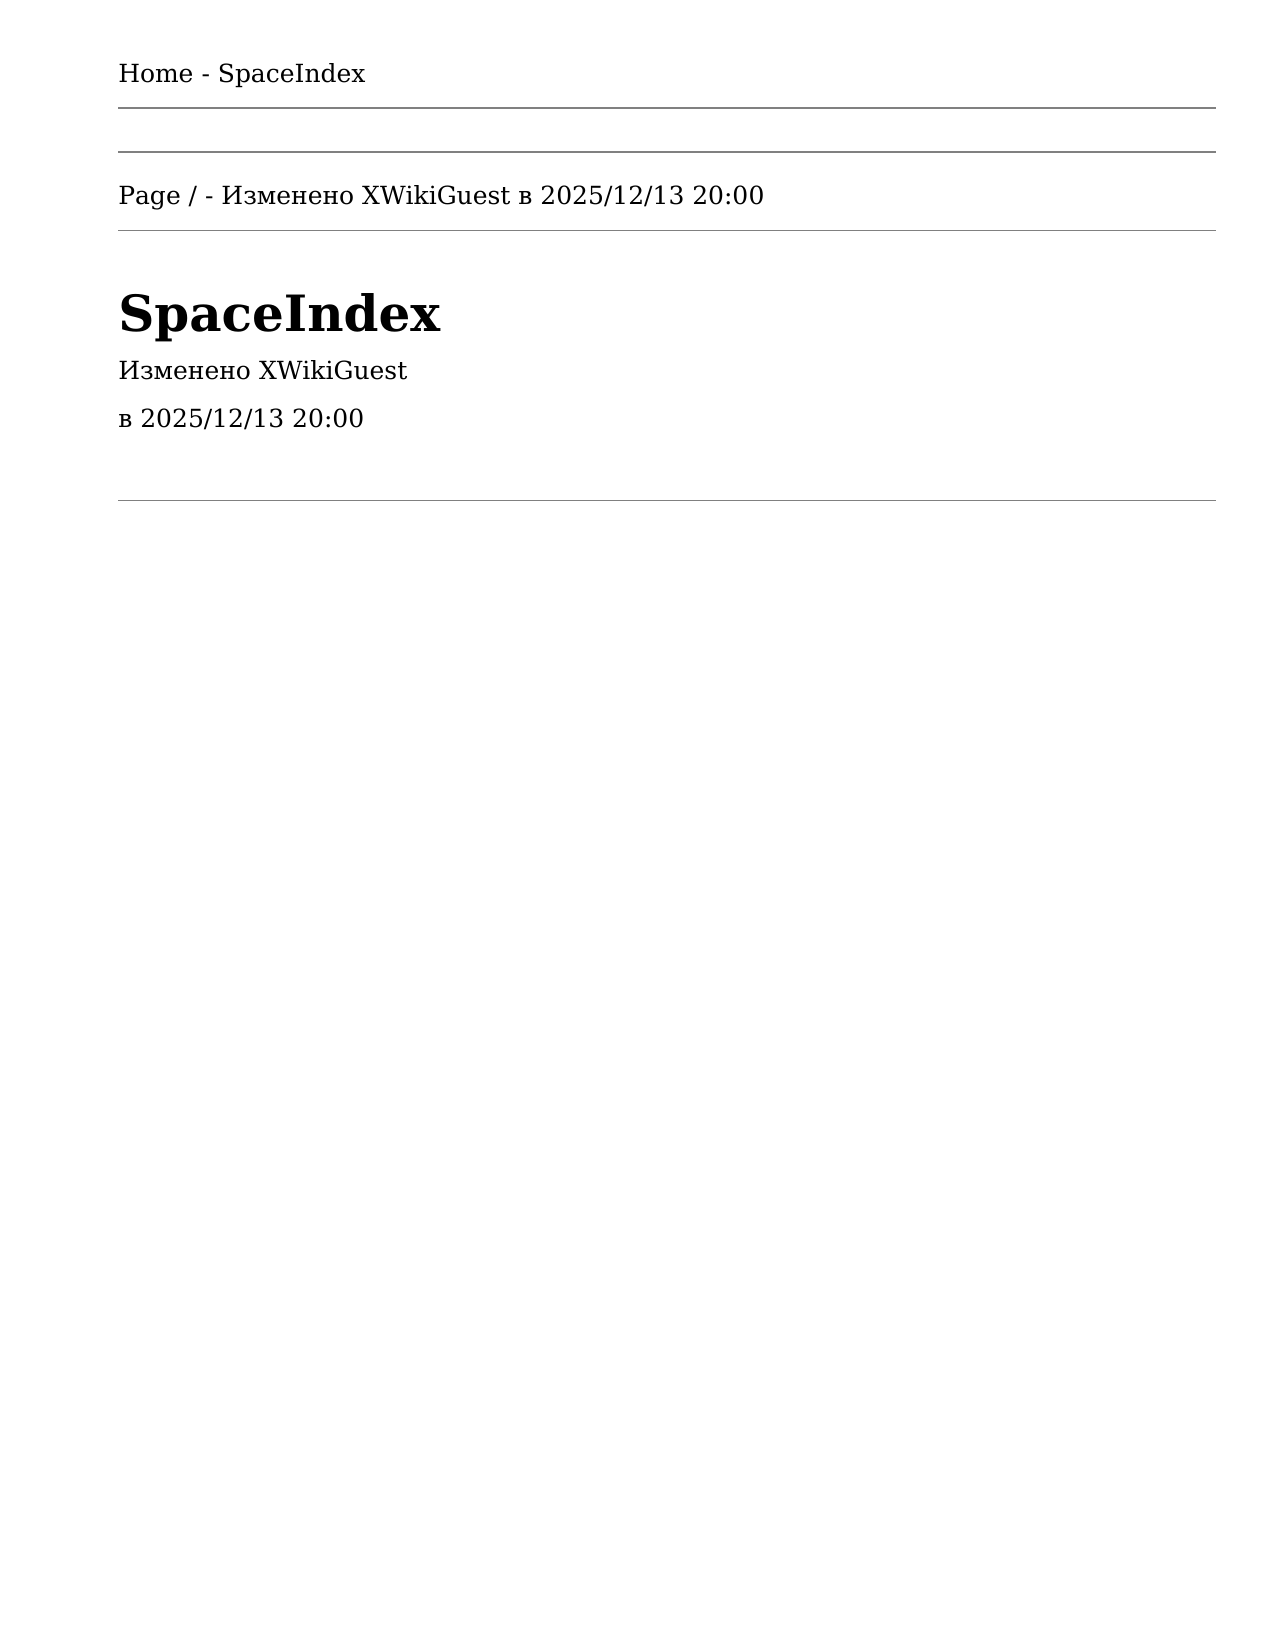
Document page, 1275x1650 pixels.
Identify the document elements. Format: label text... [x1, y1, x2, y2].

text в 2025/12/13 20:00 [118, 404, 1216, 433]
text Home - SpaceIndex [118, 59, 1216, 88]
subtitle SpaceIndex [118, 284, 1216, 343]
text Изменено XWikiGuest [118, 356, 1216, 385]
text Page / - Изменено XWikiGuest в 2025/12/13 20:00 [118, 182, 1216, 211]
